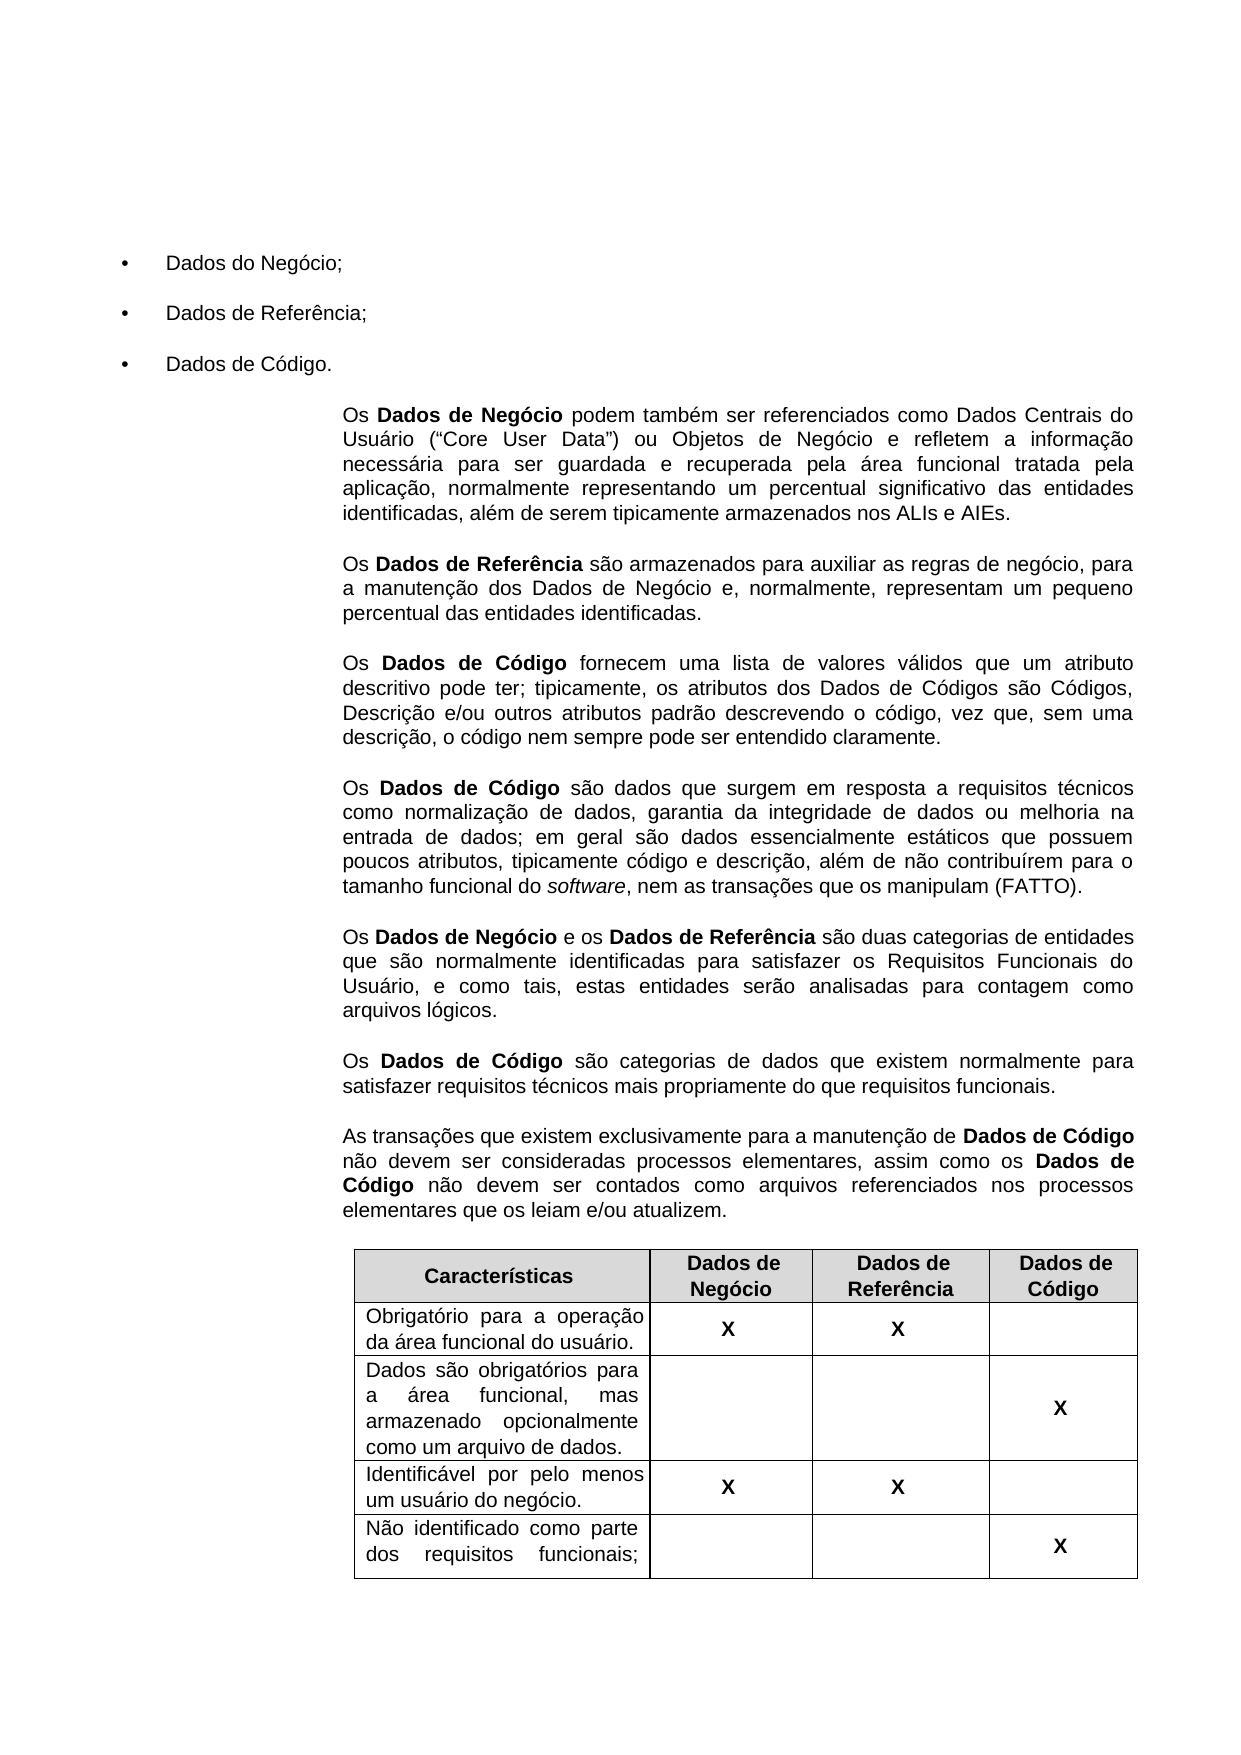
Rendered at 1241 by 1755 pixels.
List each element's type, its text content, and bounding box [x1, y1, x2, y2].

table_cell X [651, 1461, 812, 1513]
text Os Dados de Negócio podem também ser referenciados como Dados Centrais do Usuário (“Core User Data”) ou Objetos de Negócio e refletem a informação necessária para ser guardada e recuperada pela área funcional tratada pela aplicação, normalmente representando um percentual significativo das entidades identificadas, além de serem tipicamente armazenados nos ALIs e AIEs. [342, 402, 1134, 525]
text Os Dados de Código fornecem uma lista de valores válidos que um atributo descritivo pode ter; tipicamente, os atributos dos Dados de Códigos são Códigos, Descrição e/ou outros atributos padrão descrevendo o código, vez que, sem uma descrição, o código nem sempre pode ser entendido claramente. [342, 651, 1134, 749]
table_cell X [813, 1461, 989, 1513]
table_cell [990, 1461, 1137, 1513]
table_cell X [990, 1515, 1137, 1578]
table_cell Identificável por pelo menos um usuário do negócio. [355, 1461, 649, 1513]
table_header Dados de Referência [813, 1250, 989, 1302]
table_cell X [990, 1356, 1137, 1460]
text Os Dados de Negócio e os Dados de Referência são duas categorias de entidades que são normalmente identificadas para satisfazer os Requisitos Funcionais do Usuário, e como tais, estas entidades serão analisadas para contagem como arquivos lógicos. [342, 924, 1134, 1022]
text As transações que existem exclusivamente para a manutenção de Dados de Código não devem ser consideradas processos elementares, assim como os Dados de Código não devem ser contados como arquivos referenciados nos processos elementares que os leiam e/ou atualizem. [342, 1124, 1134, 1222]
text Os Dados de Código são categorias de dados que existem normalmente para satisfazer requisitos técnicos mais propriamente do que requisitos funcionais. [342, 1049, 1134, 1097]
table_cell X [813, 1303, 989, 1355]
table_cell [813, 1515, 989, 1578]
text Os Dados de Referência são armazenados para auxiliar as regras de negócio, para a manutenção dos Dados de Negócio e, normalmente, representam um pequeno percentual das entidades identificadas. [342, 551, 1134, 624]
table_cell X [651, 1303, 812, 1355]
list Dados do Negócio; [121, 251, 1134, 274]
list Dados de Código. [121, 352, 1134, 376]
table_header Dados de Negócio [651, 1250, 812, 1302]
list Dados de Referência; [121, 301, 1134, 325]
table_cell [990, 1303, 1137, 1355]
table_cell [651, 1356, 812, 1460]
table_cell Dados são obrigatórios para a área funcional, mas armazenado opcionalmente como um arquivo de dados. [355, 1356, 649, 1460]
table_cell [813, 1356, 989, 1460]
table_cell [651, 1515, 812, 1578]
text Os Dados de Código são dados que surgem em resposta a requisitos técnicos como normalização de dados, garantia da integridade de dados ou melhoria na entrada de dados; em geral são dados essencialmente estáticos que possuem poucos atributos, tipicamente código e descrição, além de não contribuírem para o tamanho funcional do software, nem as transações que os manipulam (FATTO). [342, 776, 1134, 898]
table_cell Não identificado como parte dos requisitos funcionais; [355, 1515, 649, 1578]
table_header Características [355, 1250, 649, 1302]
table_header Dados de Código [990, 1250, 1137, 1302]
table_cell Obrigatório para a operação da área funcional do usuário. [355, 1303, 649, 1355]
